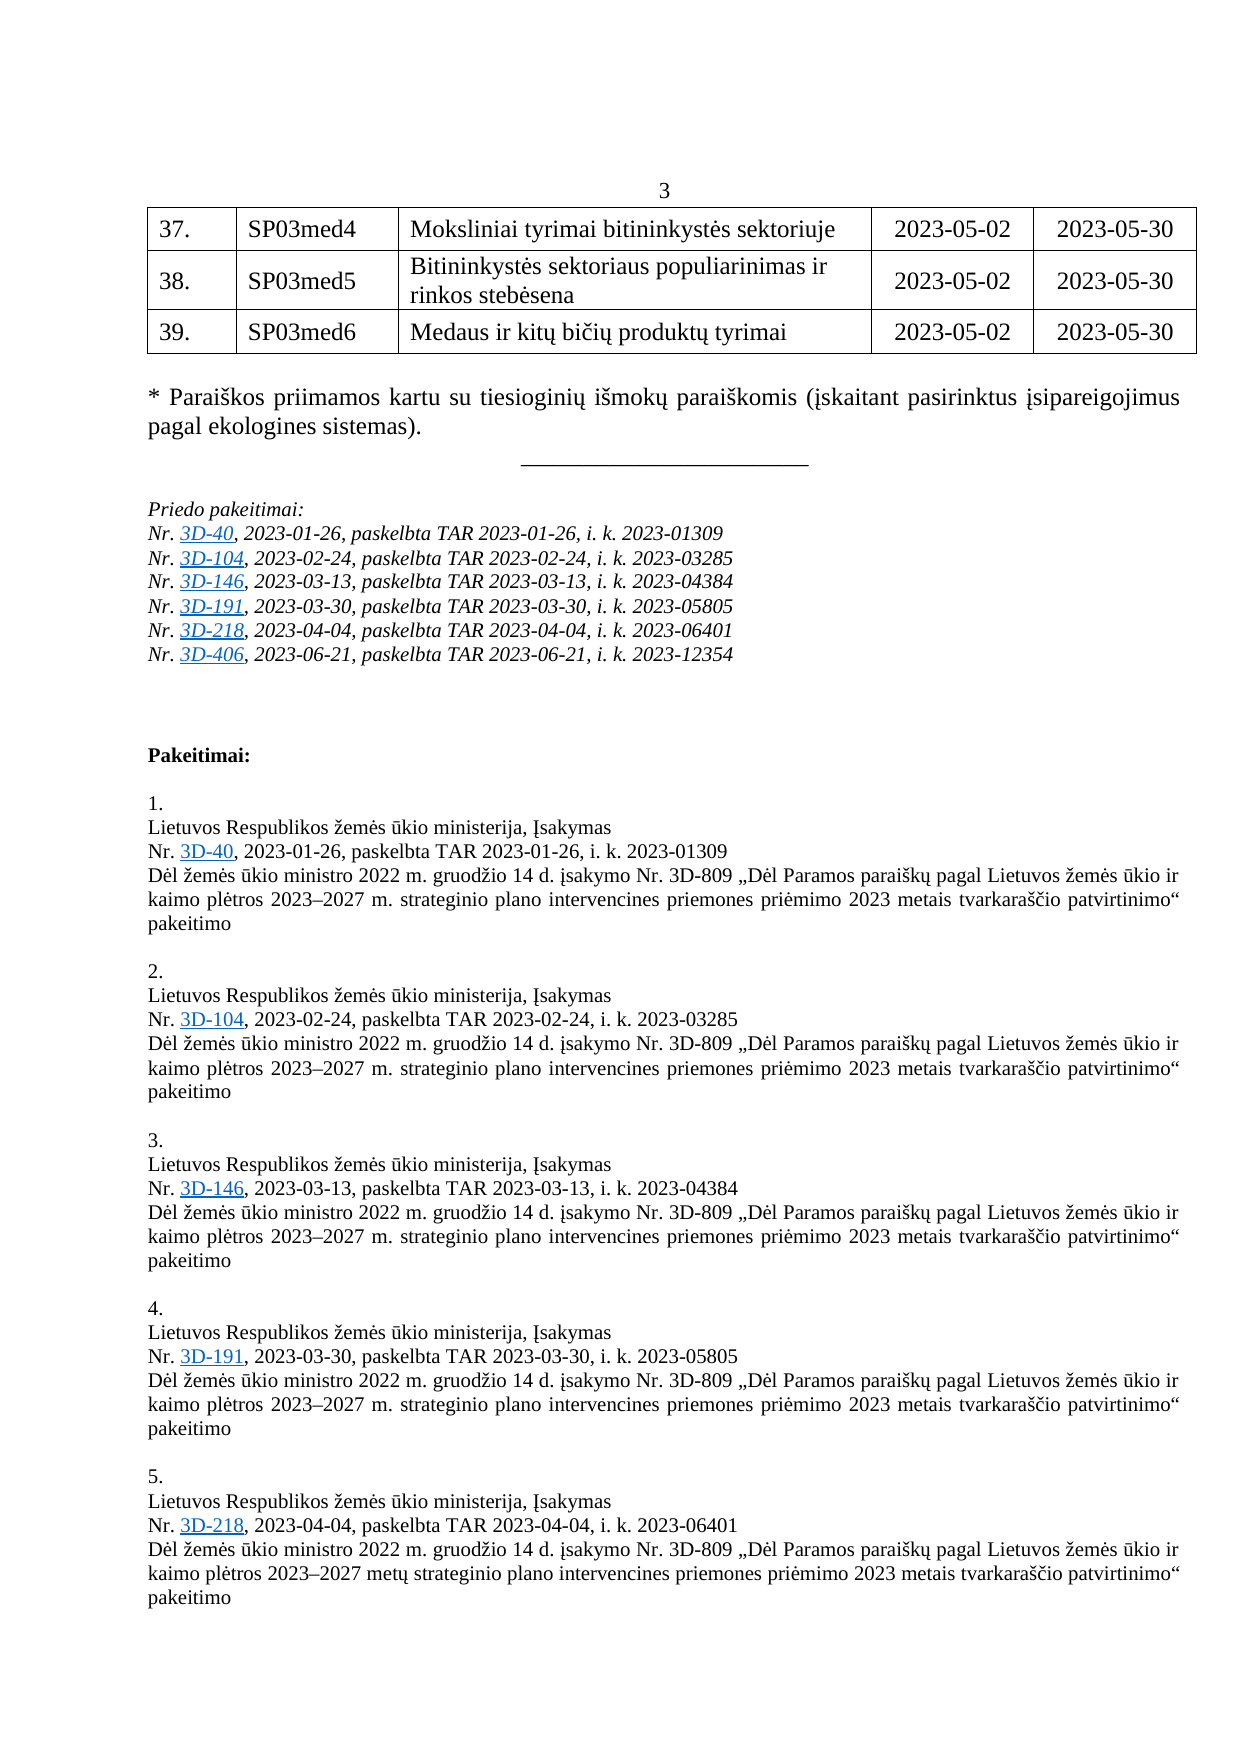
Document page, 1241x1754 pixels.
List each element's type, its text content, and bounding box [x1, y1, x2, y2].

table_cell 38. [148, 251, 236, 309]
text Nr. 3D-146, 2023-03-13, paskelbta TAR 2023-03-13, i. k. 2023-04384 [148, 569, 1181, 593]
table_cell 37. [148, 208, 236, 250]
table_cell 2023-05-02 [872, 251, 1033, 309]
text 4. [148, 1296, 1181, 1320]
table_cell 2023-05-02 [872, 310, 1033, 352]
table_cell SP03med4 [237, 208, 398, 250]
text Nr. 3D-104, 2023-02-24, paskelbta TAR 2023-02-24, i. k. 2023-03285 [148, 1007, 1181, 1031]
text Pakeitimai: [148, 743, 1181, 767]
text Nr. 3D-146, 2023-03-13, paskelbta TAR 2023-03-13, i. k. 2023-04384 [148, 1176, 1181, 1200]
text 1. [148, 791, 1181, 815]
text Lietuvos Respublikos žemės ūkio ministerija, Įsakymas [148, 983, 1181, 1007]
text _______________________ [148, 440, 1181, 468]
text Priedo pakeitimai: [148, 497, 1181, 521]
table_cell 2023-05-30 [1034, 208, 1196, 250]
text Lietuvos Respublikos žemės ūkio ministerija, Įsakymas [148, 1320, 1181, 1344]
text Lietuvos Respublikos žemės ūkio ministerija, Įsakymas [148, 1152, 1181, 1176]
text Dėl žemės ūkio ministro 2022 m. gruodžio 14 d. įsakymo Nr. 3D-809 „Dėl Paramos paraiškų pagal Lietuvos žemės ūkio ir kaimo plėtros 2023–2027 m. strateginio plano intervencines priemones priėmimo 2023 metais tvarkaraščio patvirtinimo“ pakeitimo [148, 1368, 1181, 1440]
text Dėl žemės ūkio ministro 2022 m. gruodžio 14 d. įsakymo Nr. 3D-809 „Dėl Paramos paraiškų pagal Lietuvos žemės ūkio ir kaimo plėtros 2023–2027 m. strateginio plano intervencines priemones priėmimo 2023 metais tvarkaraščio patvirtinimo“ pakeitimo [148, 1031, 1181, 1103]
text Nr. 3D-406, 2023-06-21, paskelbta TAR 2023-06-21, i. k. 2023-12354 [148, 642, 1181, 666]
text Nr. 3D-104, 2023-02-24, paskelbta TAR 2023-02-24, i. k. 2023-03285 [148, 545, 1181, 569]
table_cell 39. [148, 310, 236, 352]
text 5. [148, 1464, 1181, 1488]
text Nr. 3D-40, 2023-01-26, paskelbta TAR 2023-01-26, i. k. 2023-01309 [148, 521, 1181, 545]
text Nr. 3D-40, 2023-01-26, paskelbta TAR 2023-01-26, i. k. 2023-01309 [148, 839, 1181, 863]
text Nr. 3D-191, 2023-03-30, paskelbta TAR 2023-03-30, i. k. 2023-05805 [148, 593, 1181, 618]
text 3. [148, 1128, 1181, 1152]
table_cell SP03med6 [237, 310, 398, 352]
text 2. [148, 959, 1181, 983]
text Dėl žemės ūkio ministro 2022 m. gruodžio 14 d. įsakymo Nr. 3D-809 „Dėl Paramos paraiškų pagal Lietuvos žemės ūkio ir kaimo plėtros 2023–2027 m. strateginio plano intervencines priemones priėmimo 2023 metais tvarkaraščio patvirtinimo“ pakeitimo [148, 863, 1181, 935]
text Lietuvos Respublikos žemės ūkio ministerija, Įsakymas [148, 815, 1181, 839]
table_cell Bitininkystės sektoriaus populiarinimas ir rinkos stebėsena [399, 251, 871, 309]
text Dėl žemės ūkio ministro 2022 m. gruodžio 14 d. įsakymo Nr. 3D-809 „Dėl Paramos paraiškų pagal Lietuvos žemės ūkio ir kaimo plėtros 2023–2027 m. strateginio plano intervencines priemones priėmimo 2023 metais tvarkaraščio patvirtinimo“ pakeitimo [148, 1200, 1181, 1272]
text * Paraiškos priimamos kartu su tiesioginių išmokų paraiškomis (įskaitant pasirinktus įsipareigojimus pagal ekologines sistemas). [148, 382, 1181, 440]
text Lietuvos Respublikos žemės ūkio ministerija, Įsakymas [148, 1488, 1181, 1513]
text Nr. 3D-218, 2023-04-04, paskelbta TAR 2023-04-04, i. k. 2023-06401 [148, 1513, 1181, 1537]
text Nr. 3D-191, 2023-03-30, paskelbta TAR 2023-03-30, i. k. 2023-05805 [148, 1344, 1181, 1368]
table_cell SP03med5 [237, 251, 398, 309]
text Nr. 3D-218, 2023-04-04, paskelbta TAR 2023-04-04, i. k. 2023-06401 [148, 618, 1181, 642]
text Dėl žemės ūkio ministro 2022 m. gruodžio 14 d. įsakymo Nr. 3D-809 „Dėl Paramos paraiškų pagal Lietuvos žemės ūkio ir kaimo plėtros 2023–2027 metų strateginio plano intervencines priemones priėmimo 2023 metais tvarkaraščio patvirtinimo“ pakeitimo [148, 1537, 1181, 1609]
table_cell 2023-05-02 [872, 208, 1033, 250]
table_cell 2023-05-30 [1034, 310, 1196, 352]
table_cell 2023-05-30 [1034, 251, 1196, 309]
table_cell Medaus ir kitų bičių produktų tyrimai [399, 310, 871, 352]
table_cell Moksliniai tyrimai bitininkystės sektoriuje [399, 208, 871, 250]
